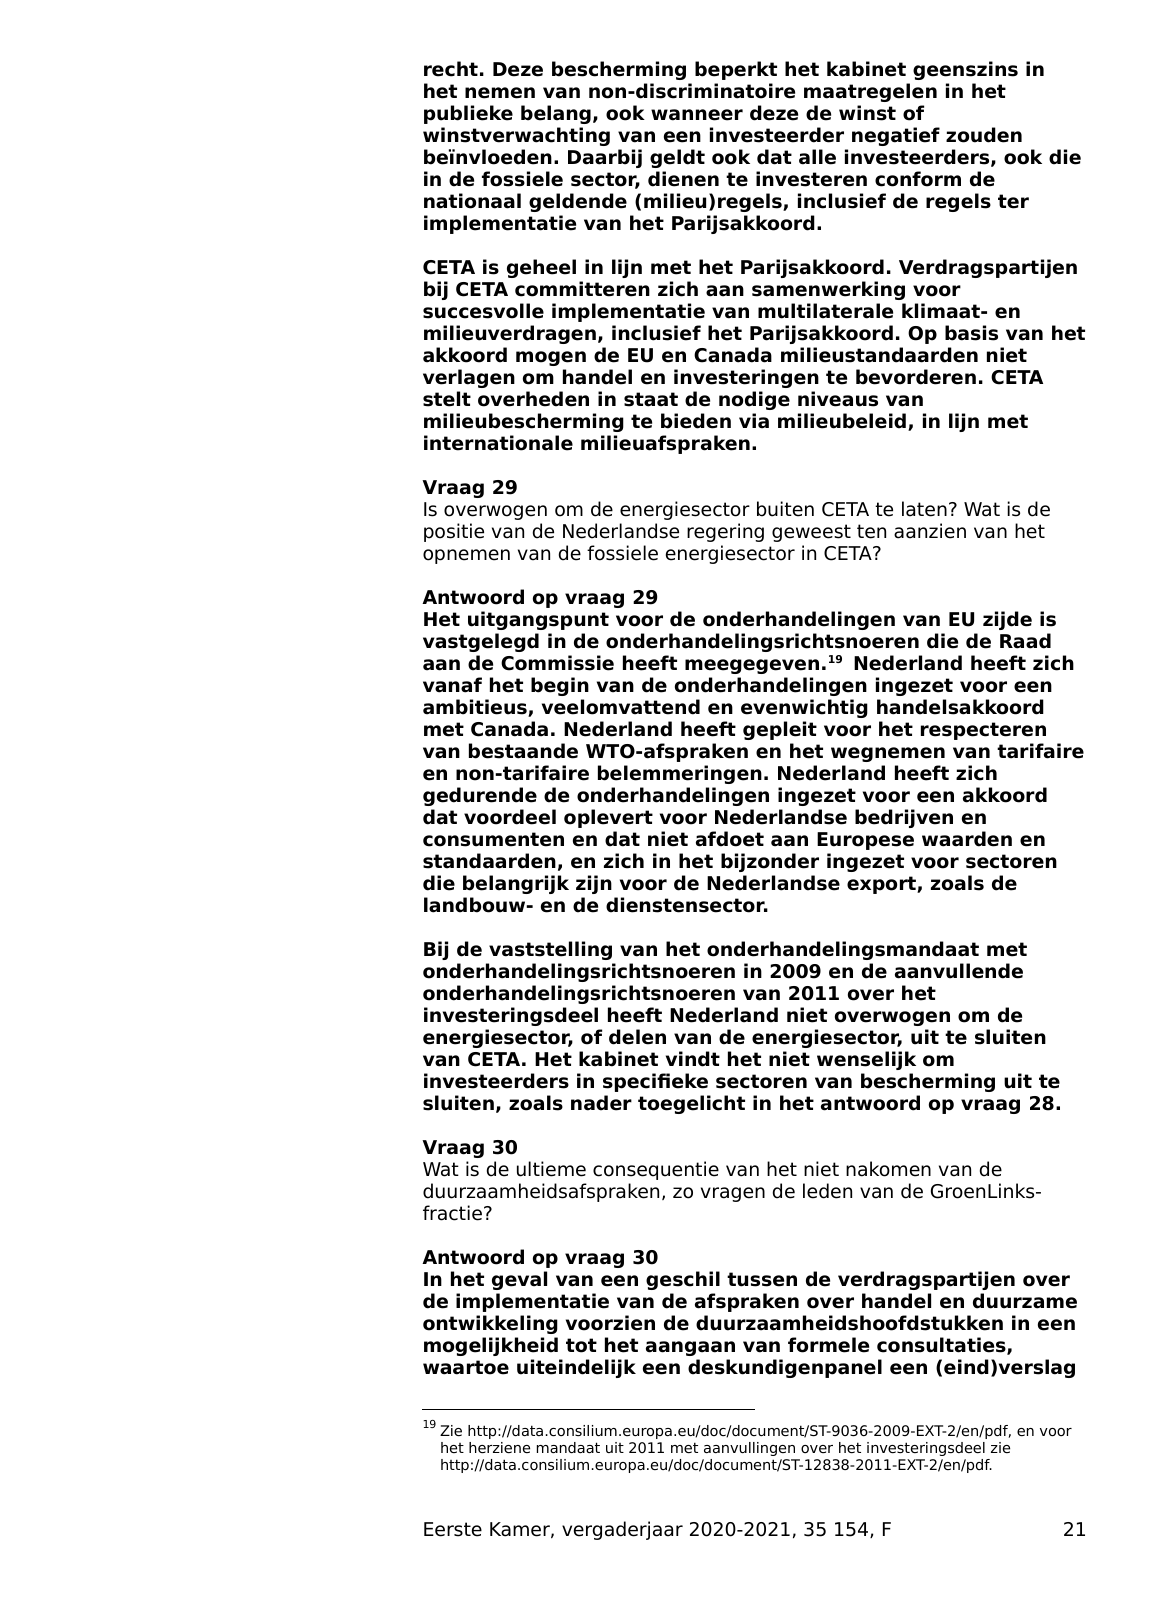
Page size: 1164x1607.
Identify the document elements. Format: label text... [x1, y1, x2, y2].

text CETA is geheel in lijn met het Parijsakkoord. Verdragspartijen bij CETA committeren zich aan samenwerking voor succesvolle implementatie van multilaterale klimaat- en milieuverdragen, inclusief het Parijsakkoord. Op basis van het akkoord mogen de EU en Canada milieustandaarden niet verlagen om handel en investeringen te bevorderen. CETA stelt overheden in staat de nodige niveaus van milieubescherming te bieden via milieubeleid, in lijn met internationale milieuafspraken. [422, 257, 1087, 455]
text Antwoord op vraag 29 [422, 587, 1087, 609]
text Is overwogen om de energiesector buiten CETA te laten? Wat is de positie van de Nederlandse regering geweest ten aanzien van het opnemen van de fossiele energiesector in CETA? [422, 499, 1087, 565]
text Het uitgangspunt voor de onderhandelingen van EU zijde is vastgelegd in de onderhandelingsrichtsnoeren die de Raad aan de Commissie heeft meegegeven. Nederland heeft zich vanaf het begin van de onderhandelingen ingezet voor een ambitieus, veelomvattend en evenwichtig handelsakkoord met Canada. Nederland heeft gepleit voor het respecteren van bestaande WTO-afspraken en het wegnemen van tarifaire en non-tarifaire belemmeringen. Nederland heeft zich gedurende de onderhandelingen ingezet voor een akkoord dat voordeel oplevert voor Nederlandse bedrijven en consumenten en dat niet afdoet aan Europese waarden en standaarden, en zich in het bijzonder ingezet voor sectoren die belangrijk zijn voor de Nederlandse export, zoals de landbouw- en de dienstensector. [422, 609, 1087, 917]
text Bij de vaststelling van het onderhandelingsmandaat met onderhandelingsrichtsnoeren in 2009 en de aanvullende onderhandelingsrichtsnoeren van 2011 over het investeringsdeel heeft Nederland niet overwogen om de energiesector, of delen van de energiesector, uit te sluiten van CETA. Het kabinet vindt het niet wenselijk om investeerders in specifieke sectoren van bescherming uit te sluiten, zoals nader toegelicht in het antwoord op vraag 28. [422, 939, 1087, 1115]
text recht. Deze bescherming beperkt het kabinet geenszins in het nemen van non-discriminatoire maatregelen in het publieke belang, ook wanneer deze de winst of winstverwachting van een investeerder negatief zouden beïnvloeden. Daarbij geldt ook dat alle investeerders, ook die in de fossiele sector, dienen te investeren conform de nationaal geldende (milieu)regels, inclusief de regels ter implementatie van het Parijsakkoord. [422, 59, 1087, 235]
text Antwoord op vraag 30 [422, 1247, 1087, 1269]
text In het geval van een geschil tussen de verdragspartijen over de implementatie van de afspraken over handel en duurzame ontwikkeling voorzien de duurzaamheidshoofdstukken in een mogelijkheid tot het aangaan van formele consultaties, waartoe uiteindelijk een deskundigenpanel een (eind)verslag [422, 1269, 1087, 1379]
text Zie http://data.consilium.europa.eu/doc/document/ST-9036-2009-EXT-2/en/pdf, en voor het herziene mandaat uit 2011 met aanvullingen over het investeringsdeel zie http://data.consilium.europa.eu/doc/document/ST-12838-2011-EXT-2/en/pdf. [422, 1418, 1087, 1474]
text Wat is de ultieme consequentie van het niet nakomen van de duurzaamheidsafspraken, zo vragen de leden van de GroenLinks-fractie? [422, 1159, 1087, 1225]
text Vraag 30 [422, 1137, 1087, 1159]
text Vraag 29 [422, 477, 1087, 499]
